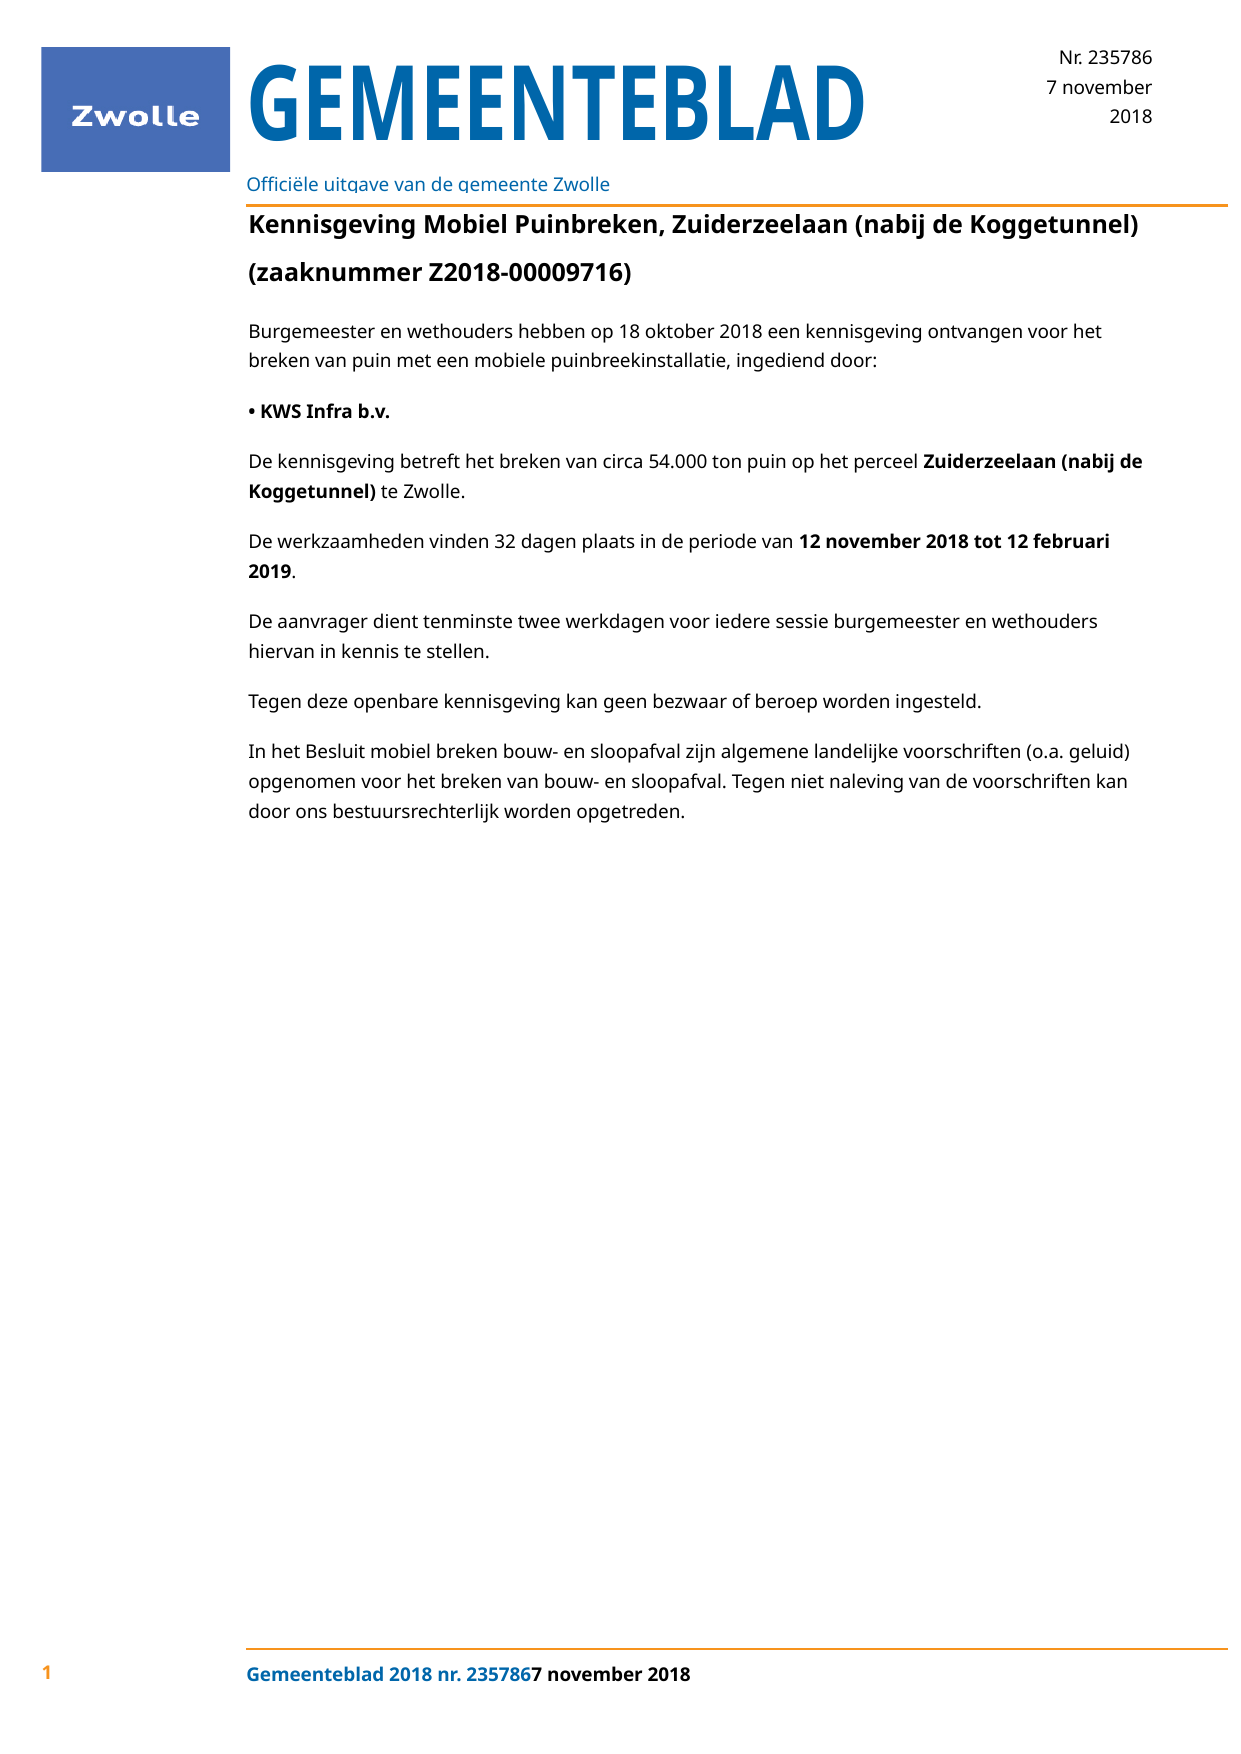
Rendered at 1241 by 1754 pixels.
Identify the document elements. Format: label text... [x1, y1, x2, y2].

text Kennisgeving Mobiel Puinbreken, Zuiderzeelaan (nabij de Koggetunnel) (zaaknummer Z2018-00009716) [248, 207, 1152, 288]
text De kennisgeving betreft het breken van circa 54.000 ton puin op het perceel Zuiderzeelaan (nabij de Koggetunnel) te Zwolle. [248, 448, 1152, 504]
text De werkzaamheden vinden 32 dagen plaats in de periode van 12 november 2018 tot 12 februari 2019. [248, 528, 1152, 584]
text Tegen deze openbare kennisgeving kan geen bezwaar of beroep worden ingesteld. [248, 688, 1152, 714]
text In het Besluit mobiel breken bouw- en sloopafval zijn algemene landelijke voorschriften (o.a. geluid) opgenomen voor het breken van bouw- en sloopafval. Tegen niet naleving van de voorschriften kan door ons bestuursrechterlijk worden opgetreden. [248, 739, 1152, 824]
text • KWS Infra b.v. [248, 398, 1152, 424]
text Burgemeester en wethouders hebben op 18 oktober 2018 een kennisgeving ontvangen voor het breken van puin met een mobiele puinbreekinstallatie, ingediend door: [248, 318, 1152, 373]
picture [41, 47, 231, 172]
text De aanvrager dient tenminste twee werkdagen voor iedere sessie burgemeester en wethouders hiervan in kennis te stellen. [248, 608, 1152, 664]
